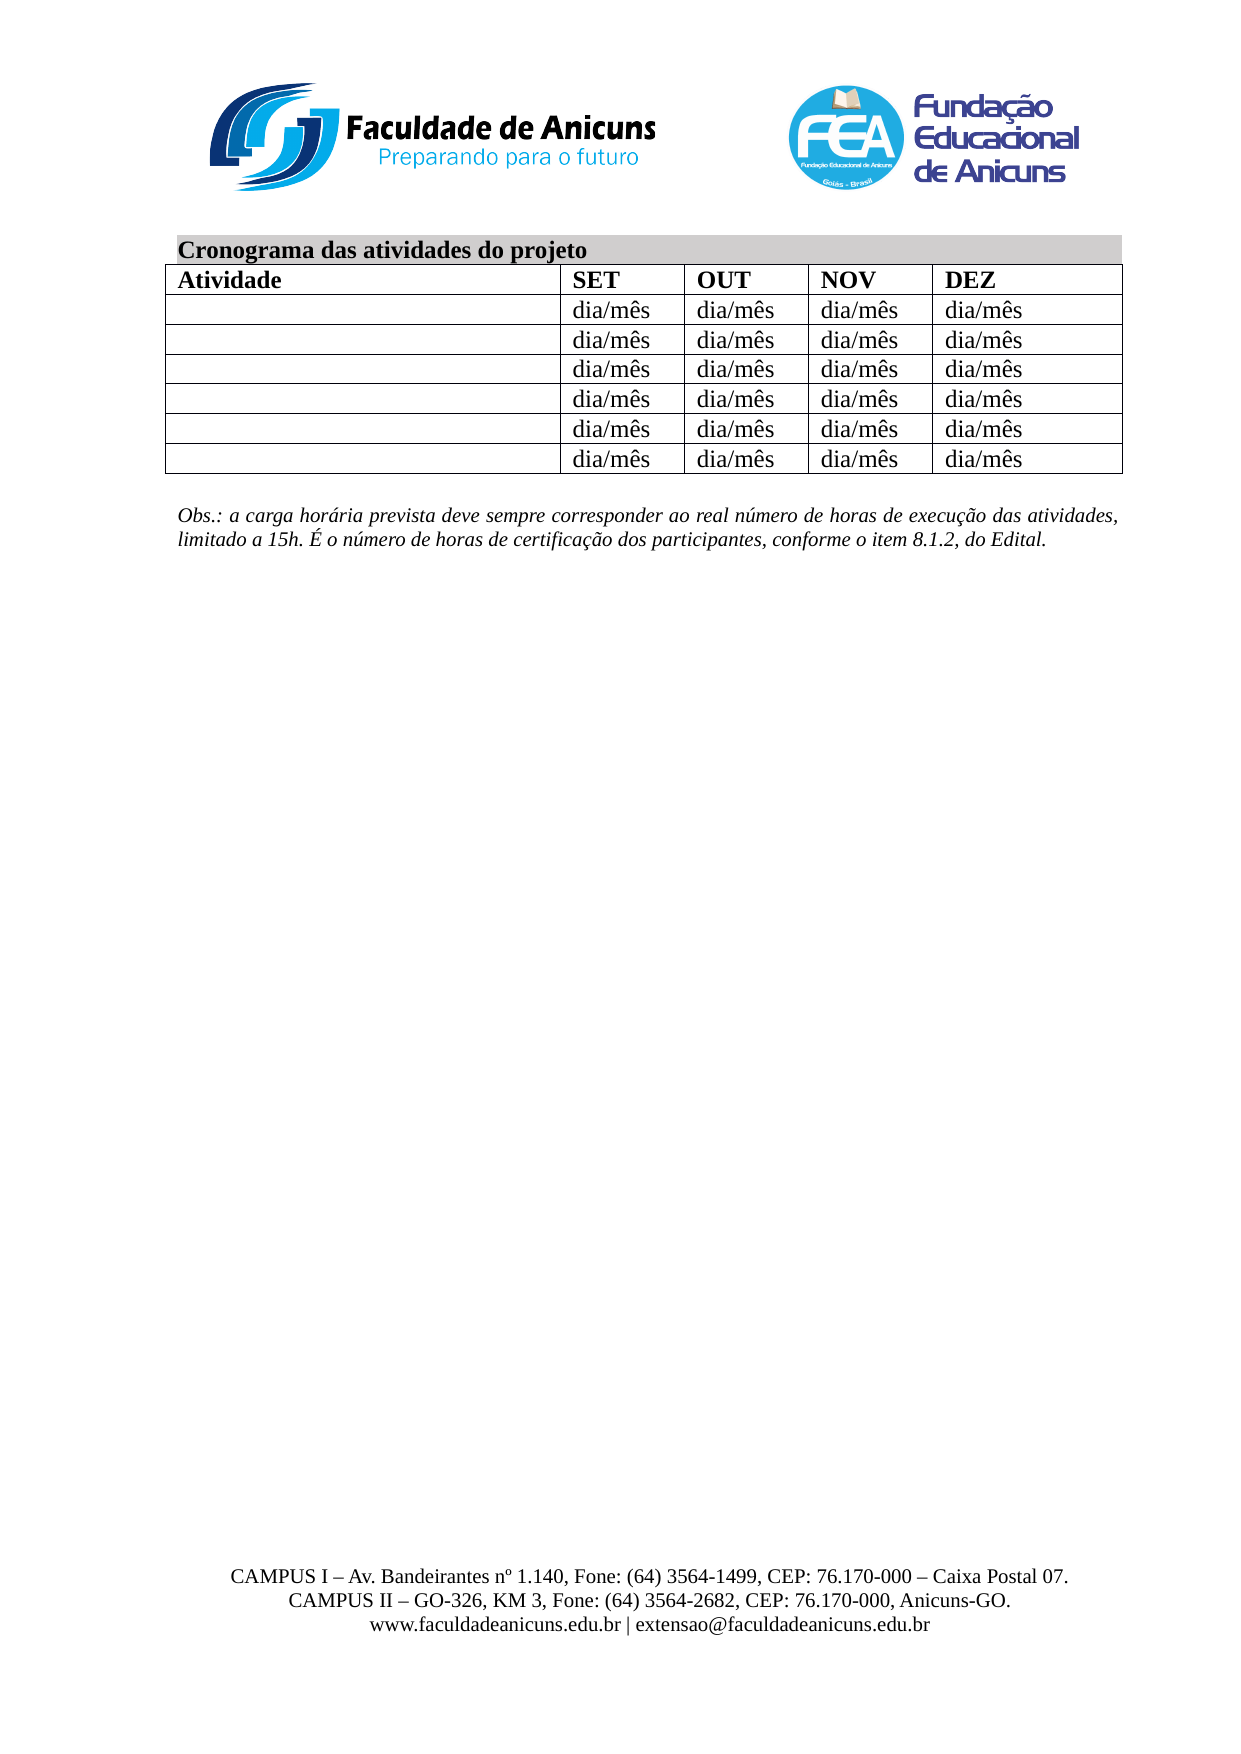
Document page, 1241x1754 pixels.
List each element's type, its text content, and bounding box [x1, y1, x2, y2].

table_cell dia/mês [685, 384, 808, 413]
table_cell dia/mês [809, 384, 932, 413]
table_cell dia/mês [809, 325, 932, 353]
table_header DEZ [933, 265, 1122, 294]
table_cell dia/mês [561, 325, 684, 353]
table_cell [166, 325, 560, 353]
table_cell dia/mês [685, 295, 808, 324]
table_cell dia/mês [933, 384, 1122, 413]
table_cell dia/mês [933, 355, 1122, 383]
table_cell dia/mês [685, 444, 808, 473]
table_cell [166, 414, 560, 443]
table_cell dia/mês [933, 414, 1122, 443]
table_cell dia/mês [561, 414, 684, 443]
table_cell dia/mês [933, 325, 1122, 353]
table_header OUT [685, 265, 808, 294]
table_cell dia/mês [685, 355, 808, 383]
table_header SET [561, 265, 684, 294]
text Cronograma das atividades do projeto [177, 235, 1122, 264]
table_cell dia/mês [561, 355, 684, 383]
table_cell [166, 444, 560, 473]
table_header NOV [809, 265, 932, 294]
table_cell dia/mês [561, 384, 684, 413]
table_cell dia/mês [809, 414, 932, 443]
picture [786, 83, 1079, 192]
table_cell dia/mês [685, 414, 808, 443]
table_cell [166, 295, 560, 324]
table_header Atividade [166, 265, 560, 294]
table_cell dia/mês [685, 325, 808, 353]
table_cell dia/mês [809, 355, 932, 383]
table_cell dia/mês [561, 444, 684, 473]
table_cell [166, 384, 560, 413]
table_cell [166, 355, 560, 383]
table_cell dia/mês [809, 444, 932, 473]
table_cell dia/mês [561, 295, 684, 324]
table_cell dia/mês [933, 444, 1122, 473]
picture [209, 83, 655, 191]
text Obs.: a carga horária prevista deve sempre corresponder ao real número de horas de execução das atividades, limitado a 15h. É o número de horas de certificação dos participantes, conforme o item 8.1.2, do Edital. [177, 502, 1122, 551]
table_cell dia/mês [809, 295, 932, 324]
table_cell dia/mês [933, 295, 1122, 324]
